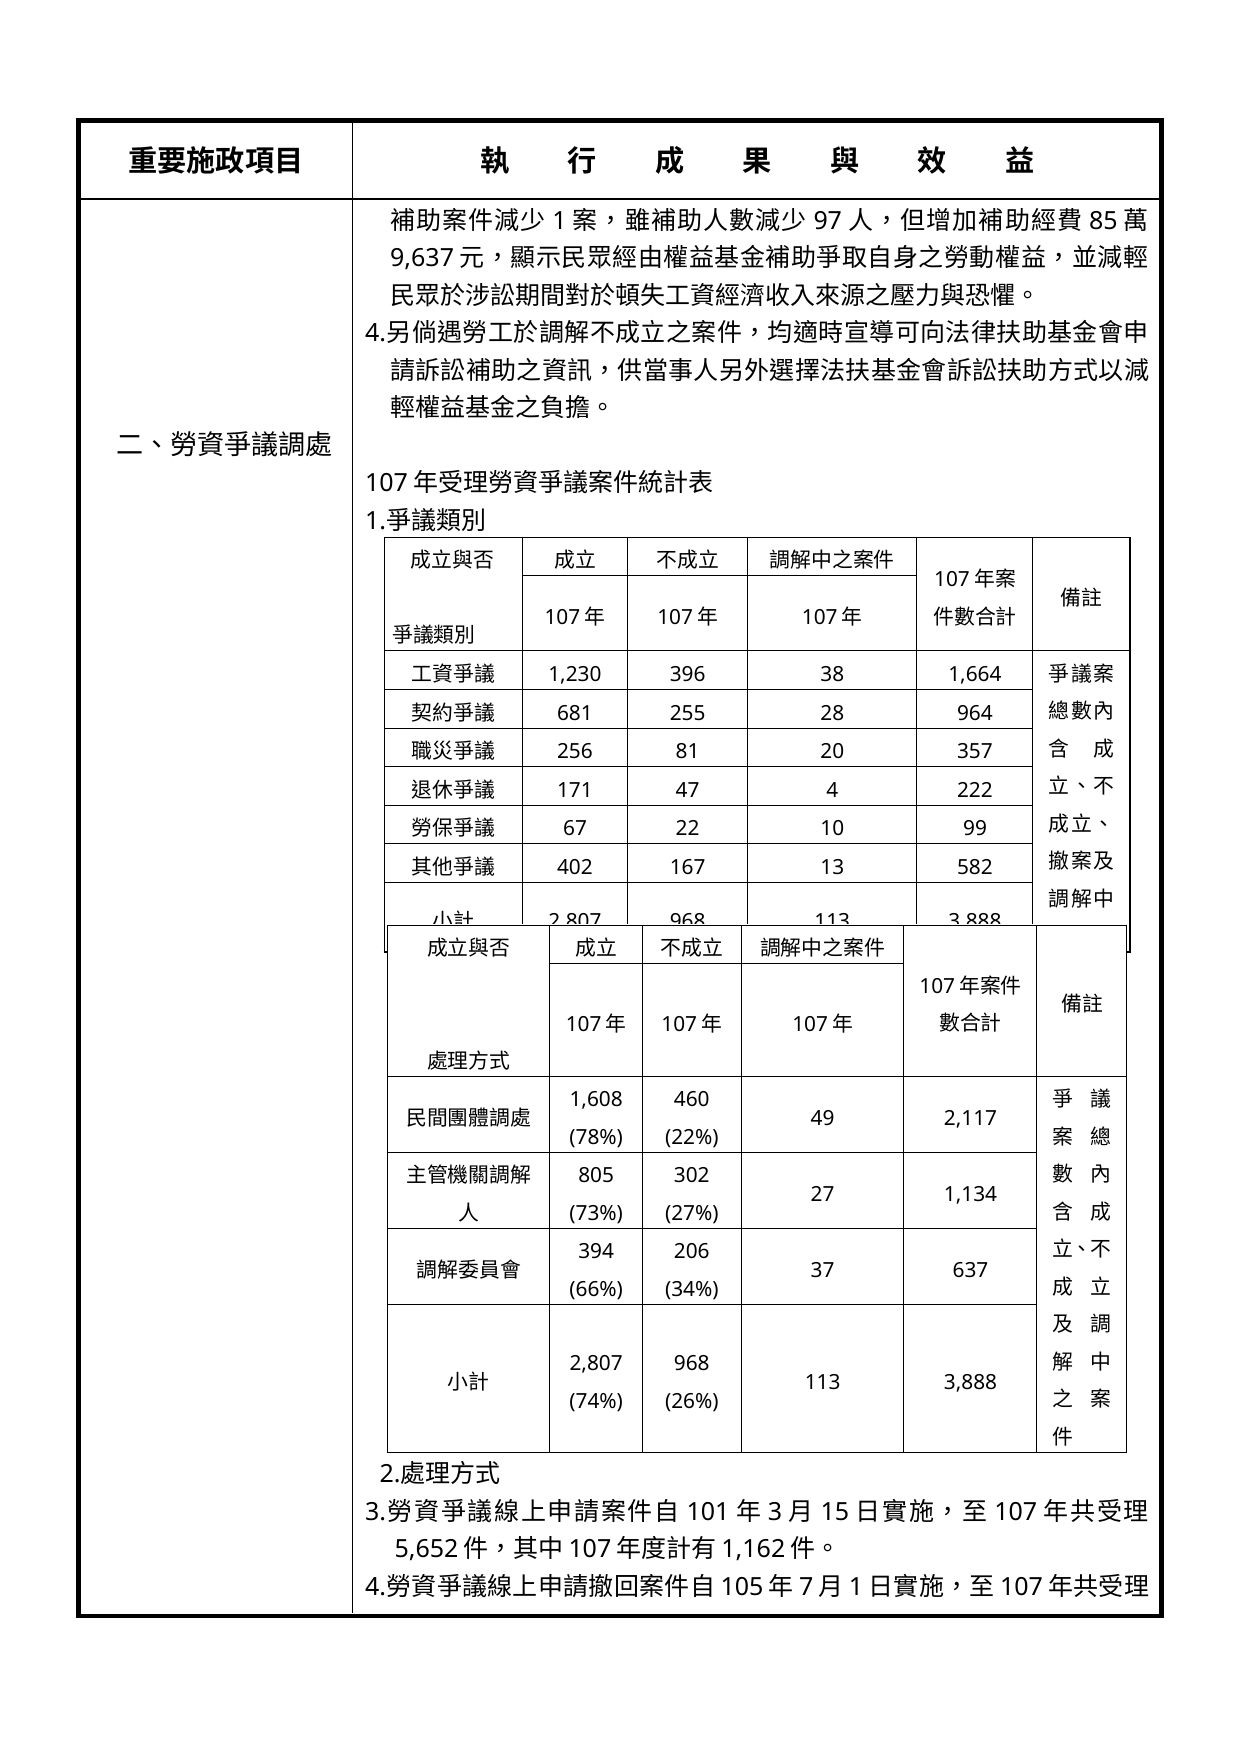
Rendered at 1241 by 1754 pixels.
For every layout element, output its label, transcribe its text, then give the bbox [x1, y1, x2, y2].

table_cell 13 [748, 844, 916, 882]
table_cell 805 (73%) [550, 1153, 642, 1228]
table_cell 1,134 [904, 1153, 1036, 1228]
table_cell 其他爭議 [385, 844, 522, 882]
table_cell 爭議案總數內含成立、不成立及調解中之案件 [1037, 1077, 1126, 1452]
table_cell 582 [917, 844, 1032, 882]
table_cell 99 [917, 806, 1032, 843]
table_cell 107年 [550, 964, 642, 1076]
table_cell 302 (27%) [643, 1153, 741, 1228]
table_cell 681 [523, 690, 627, 727]
table_header 不成立 [628, 538, 747, 575]
table_cell 3,888 [904, 1305, 1036, 1452]
table_header 調解中之案件 [748, 538, 916, 575]
table_header 成立與否 爭議類別 [385, 538, 522, 650]
table_header 107年案件數合計 [904, 926, 1036, 1076]
table_cell 爭議案總數內含成立、不成立、撤案及調解中之案件 [1033, 651, 1129, 951]
table_cell 1,608 (78%) [550, 1077, 642, 1152]
table_header 執 行 成 果 與 效 益 [353, 123, 1159, 198]
table_cell 37 [742, 1229, 903, 1304]
table_cell 255 [628, 690, 747, 727]
table_cell 107年 [628, 576, 747, 650]
table_cell 2,807 (74%) [550, 1305, 642, 1452]
table_cell 退休爭議 [385, 767, 522, 804]
table_cell 3,888 [917, 883, 1032, 925]
table_header 重要施政項目 [81, 123, 352, 198]
table_cell 22 [628, 806, 747, 843]
table_cell 357 [917, 729, 1032, 766]
table_cell 28 [748, 690, 916, 727]
table_cell 964 [917, 690, 1032, 727]
table_cell 1,664 [917, 651, 1032, 689]
table_cell 工資爭議 [385, 651, 522, 689]
table_cell 113 [742, 1305, 903, 1452]
table_cell 調解委員會 [388, 1229, 549, 1304]
table_cell 小計 [388, 1305, 549, 1452]
table_cell 49 [742, 1077, 903, 1152]
table_cell 402 [523, 844, 627, 882]
table_cell 107年 [742, 964, 903, 1076]
table_cell 171 [523, 767, 627, 804]
table_cell 職災爭議 [385, 729, 522, 766]
table_cell 968 (26%) [643, 1305, 741, 1452]
table_header 成立 [550, 926, 642, 963]
table_cell 二、勞資爭議調處 [81, 200, 352, 1613]
table_cell 67 [523, 806, 627, 843]
table_cell 小計 [385, 883, 522, 951]
table_header 調解中之案件 [742, 926, 903, 963]
table_cell 206 (34%) [643, 1229, 741, 1304]
table_cell 民間團體調處 [388, 1077, 549, 1152]
table_cell 主管機關調解人 [388, 1153, 549, 1228]
table_cell 27 [742, 1153, 903, 1228]
table_cell 394 (66%) [550, 1229, 642, 1304]
table_cell 107年 [643, 964, 741, 1076]
table_cell 1,230 [523, 651, 627, 689]
table_cell 勞保爭議 [385, 806, 522, 843]
table_cell 47 [628, 767, 747, 804]
table_cell 契約爭議 [385, 690, 522, 727]
table_cell 4 [748, 767, 916, 804]
table_cell 222 [917, 767, 1032, 804]
table_cell 968 [628, 883, 747, 925]
table_cell 補助案件減少1案，雖補助人數減少97人，但增加補助經費85萬9,637元，顯示民眾經由權益基金補助爭取自身之勞動權益，並減輕民眾於涉訟期間對於頓失工資經濟收入來源之壓力與恐懼。 4.另倘遇勞工於調解不成立之案件，均適時宣導可向法律扶助基金會申請訴訟補助之資訊，供當事人另外選擇法扶基金會訴訟扶助方式以減輕權益基金之負擔。 107年受理勞資爭議案件統計表 1.爭議類別 2.處理方式 3.勞資爭議線上申請案件自101年3月15日實施，至107年共受理5,652件，其中107年度計有1,162件。 4.勞資爭議線上申請撤回案件自105年7月1日實施，至107年共受理 [353, 200, 1159, 1613]
table_cell 2,807 [523, 883, 627, 925]
table_cell 107年 [523, 576, 627, 650]
table_cell 113 [748, 883, 916, 925]
table_header 成立與否 處理方式 [388, 926, 549, 1076]
table_cell 20 [748, 729, 916, 766]
table_header 備註 [1033, 538, 1129, 650]
table_cell 460 (22%) [643, 1077, 741, 1152]
table_header 成立 [523, 538, 627, 575]
table_cell 2,117 [904, 1077, 1036, 1152]
table_cell 256 [523, 729, 627, 766]
table_cell 107年 [748, 576, 916, 650]
table_cell 396 [628, 651, 747, 689]
table_header 備註 [1037, 926, 1126, 1076]
table_cell 10 [748, 806, 916, 843]
table_header 不成立 [643, 926, 741, 963]
table_cell 81 [628, 729, 747, 766]
table_cell 637 [904, 1229, 1036, 1304]
table_header 107年案件數合計 [917, 538, 1032, 650]
table_cell 167 [628, 844, 747, 882]
table_cell 38 [748, 651, 916, 689]
